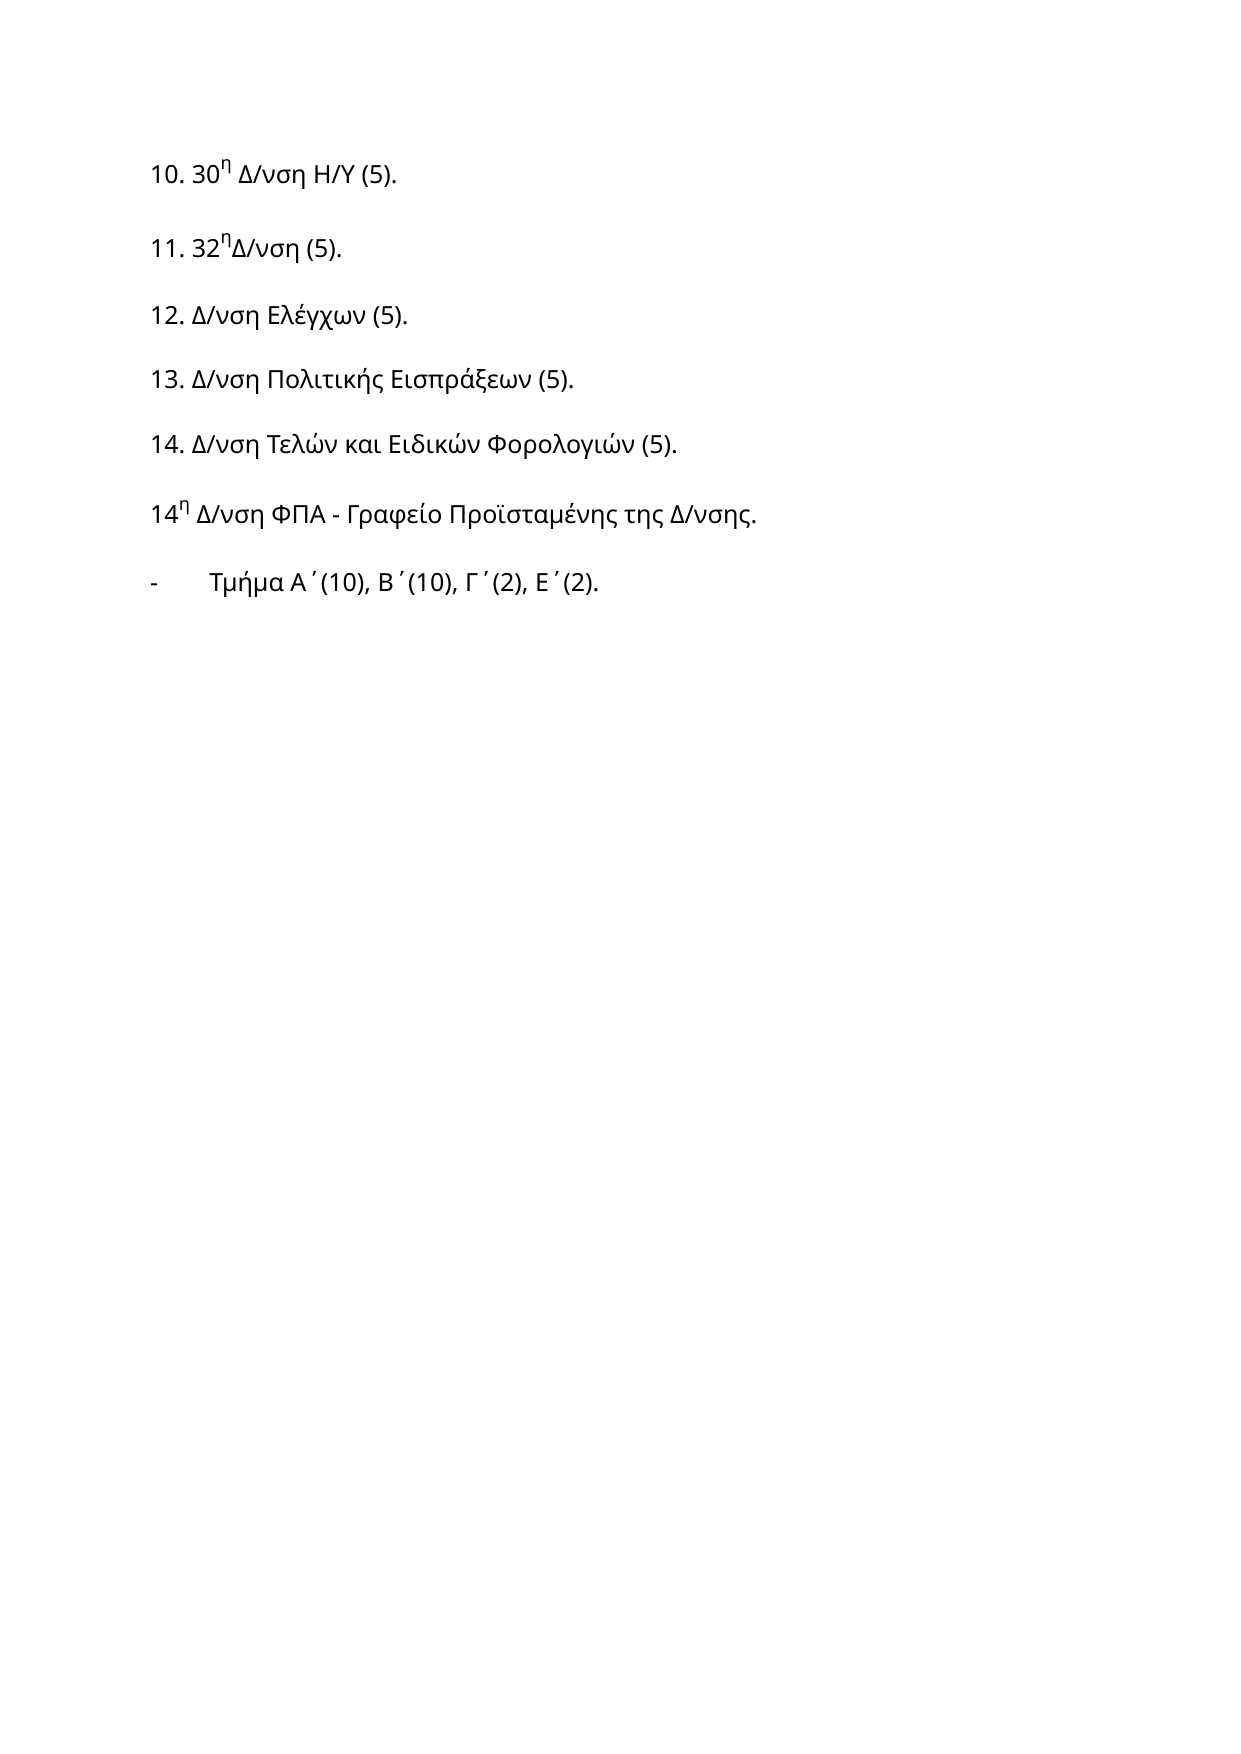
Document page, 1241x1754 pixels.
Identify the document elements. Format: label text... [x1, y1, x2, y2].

text 14η Δ/νση ΦΠΑ - Γραφείο Προϊσταμένης της Δ/νσης. [150, 490, 1090, 533]
list - Τμήμα Α΄(10), Β΄(10), Γ΄(2), Ε΄(2). [150, 564, 1090, 598]
text 10. 30η Δ/νση Η/Υ (5). [150, 150, 1090, 193]
text 12. Δ/νση Ελέγχων (5). [150, 298, 1090, 332]
text 13. Δ/νση Πολιτικής Εισπράξεων (5). [150, 362, 1090, 396]
text 14. Δ/νση Τελών και Ειδικών Φορολογιών (5). [150, 426, 1090, 460]
text 11. 32ηΔ/νση (5). [150, 224, 1090, 267]
